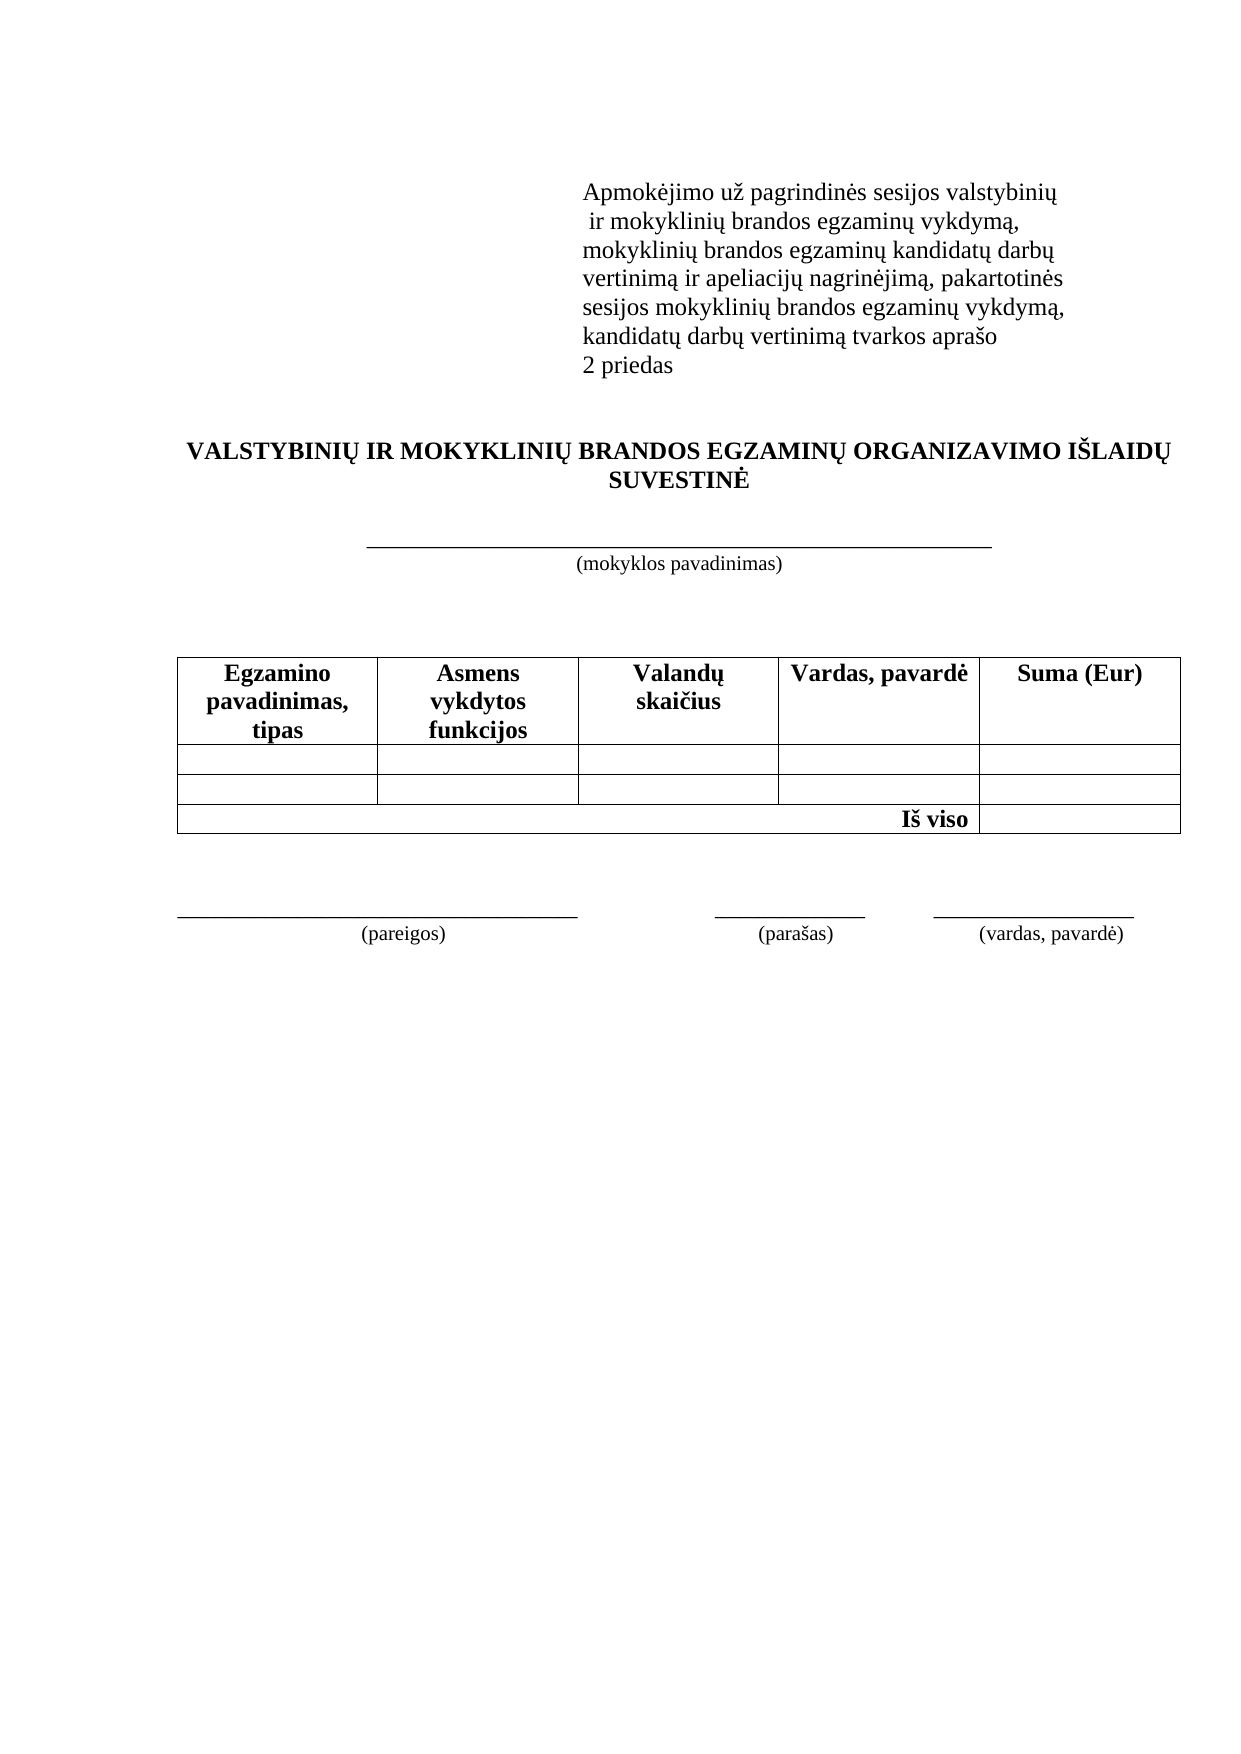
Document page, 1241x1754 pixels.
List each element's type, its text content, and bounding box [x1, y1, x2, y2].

text ir mokyklinių brandos egzaminų vykdymą, [582, 206, 1181, 235]
text sesijos mokyklinių brandos egzaminų vykdymą, [582, 292, 1181, 321]
text Apmokėjimo už pagrindinės sesijos valstybinių [582, 177, 1181, 206]
text ________________________________ ____________ ________________ [177, 892, 1181, 921]
table_cell [579, 745, 778, 774]
table_cell [980, 775, 1180, 803]
table_cell [178, 775, 377, 803]
table_header Asmens vykdytos funkcijos [378, 658, 578, 744]
text VALSTYBINIŲ IR MOKYKLINIŲ BRANDOS EGZAMINŲ ORGANIZAVIMO IŠLAIDŲ SUVESTINĖ [177, 436, 1181, 493]
table_cell Iš viso [178, 805, 979, 833]
text kandidatų darbų vertinimą tvarkos aprašo [582, 321, 1181, 350]
text (mokyklos pavadinimas) [177, 551, 1181, 575]
table_cell [779, 745, 979, 774]
table_header Vardas, pavardė [779, 658, 979, 744]
table_cell [980, 805, 1180, 833]
text (pareigos) (parašas) (vardas, pavardė) [177, 921, 1181, 944]
text __________________________________________________ [177, 522, 1181, 551]
table_cell [579, 775, 778, 803]
table_cell [378, 775, 578, 803]
table_header Egzamino pavadinimas, tipas [178, 658, 377, 744]
table_cell [980, 745, 1180, 774]
text 2 priedas [582, 350, 1181, 378]
table_cell [378, 745, 578, 774]
text mokyklinių brandos egzaminų kandidatų darbų [582, 235, 1181, 263]
table_header Suma (Eur) [980, 658, 1180, 744]
text vertinimą ir apeliacijų nagrinėjimą, pakartotinės [582, 263, 1181, 292]
table_cell [779, 775, 979, 803]
table_header Valandų skaičius [579, 658, 778, 744]
table_cell [178, 745, 377, 774]
